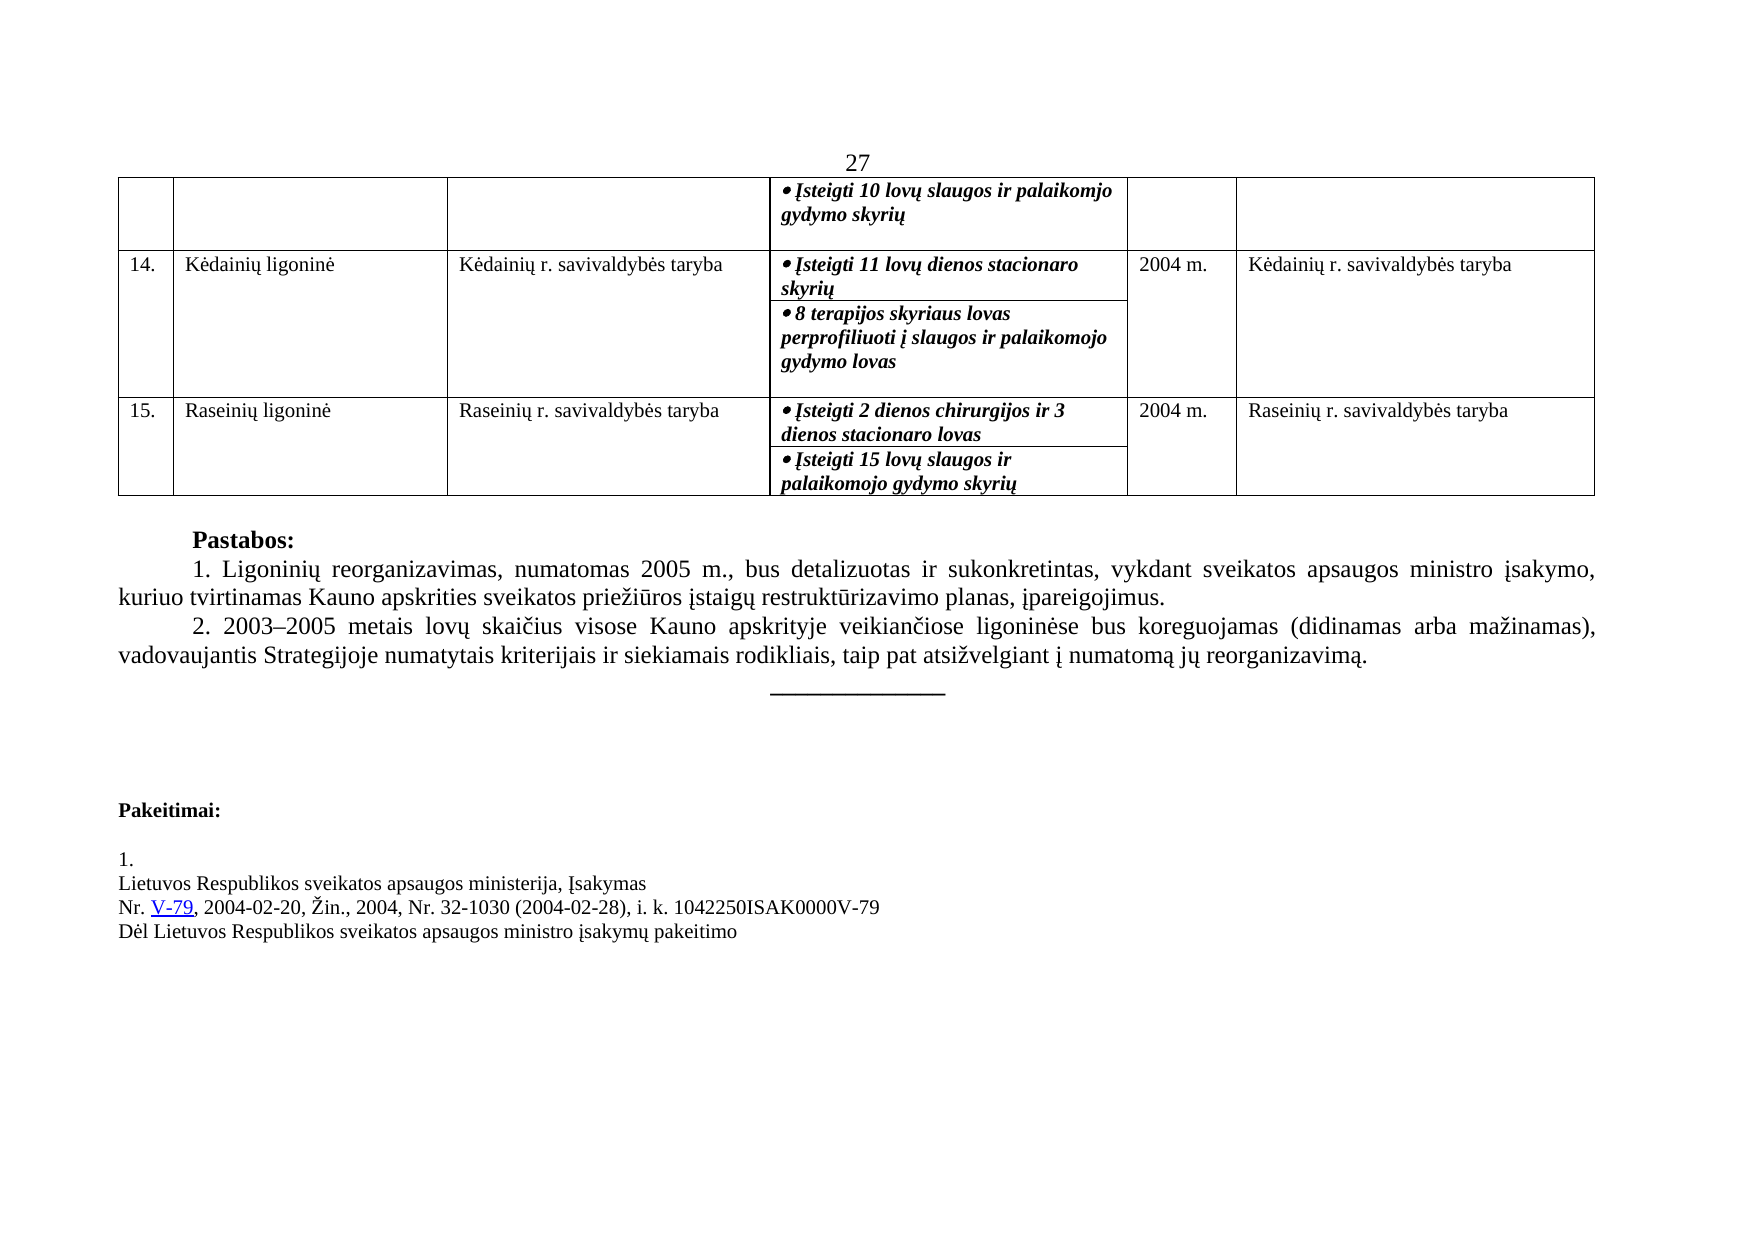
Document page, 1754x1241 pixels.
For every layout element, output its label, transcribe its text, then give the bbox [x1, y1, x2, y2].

table_cell [1237, 178, 1594, 250]
table_cell [448, 178, 769, 250]
text ______________ [118, 669, 1597, 697]
table_cell  Įsteigti 2 dienos chirurgijos ir 3 dienos stacionaro lovas [771, 398, 1127, 446]
table_cell 2004 m. [1128, 251, 1236, 397]
table_cell Raseinių r. savivaldybės taryba [1237, 398, 1594, 495]
table_cell [174, 178, 447, 250]
table_cell Kėdainių r. savivaldybės taryba [448, 251, 769, 397]
table_cell  Įsteigti 11 lovų dienos stacionaro skyrių [771, 251, 1127, 299]
text 2. 2003–2005 metais lovų skaičius visose Kauno apskrityje veikiančiose ligoninėse bus koreguojamas (didinamas arba mažinamas), vadovaujantis Strategijoje numatytais kriterijais ir siekiamais rodikliais, taip pat atsižvelgiant į numatomą jų reorganizavimą. [118, 611, 1597, 669]
text Pastabos: [118, 525, 1597, 554]
table_cell 14. [119, 251, 173, 397]
table_cell [1128, 178, 1236, 250]
table_cell Raseinių ligoninė [174, 398, 447, 495]
table_cell Raseinių r. savivaldybės taryba [448, 398, 769, 495]
text Lietuvos Respublikos sveikatos apsaugos ministerija, Įsakymas [118, 871, 1597, 895]
table_cell 2004 m. [1128, 398, 1236, 495]
text Pakeitimai: [118, 798, 1597, 822]
table_cell Kėdainių r. savivaldybės taryba [1237, 251, 1594, 397]
table_cell  Įsteigti 15 lovų slaugos ir palaikomojo gydymo skyrių [771, 447, 1127, 495]
text Dėl Lietuvos Respublikos sveikatos apsaugos ministro įsakymų pakeitimo [118, 919, 1597, 943]
table_cell [119, 178, 173, 250]
text 1. [118, 847, 1597, 871]
text 1. Ligoninių reorganizavimas, numatomas 2005 m., bus detalizuotas ir sukonkretintas, vykdant sveikatos apsaugos ministro įsakymo, kuriuo tvirtinamas Kauno apskrities sveikatos priežiūros įstaigų restruktūrizavimo planas, įpareigojimus. [118, 554, 1597, 611]
table_cell  Įsteigti 10 lovų slaugos ir palaikomjo gydymo skyrių [771, 178, 1127, 250]
table_cell 15. [119, 398, 173, 495]
text Nr. V-79, 2004-02-20, Žin., 2004, Nr. 32-1030 (2004-02-28), i. k. 1042250ISAK0000V-79 [118, 895, 1597, 919]
table_cell Kėdainių ligoninė [174, 251, 447, 397]
table_cell  8 terapijos skyriaus lovas perprofiliuoti į slaugos ir palaikomojo gydymo lovas [771, 301, 1127, 397]
